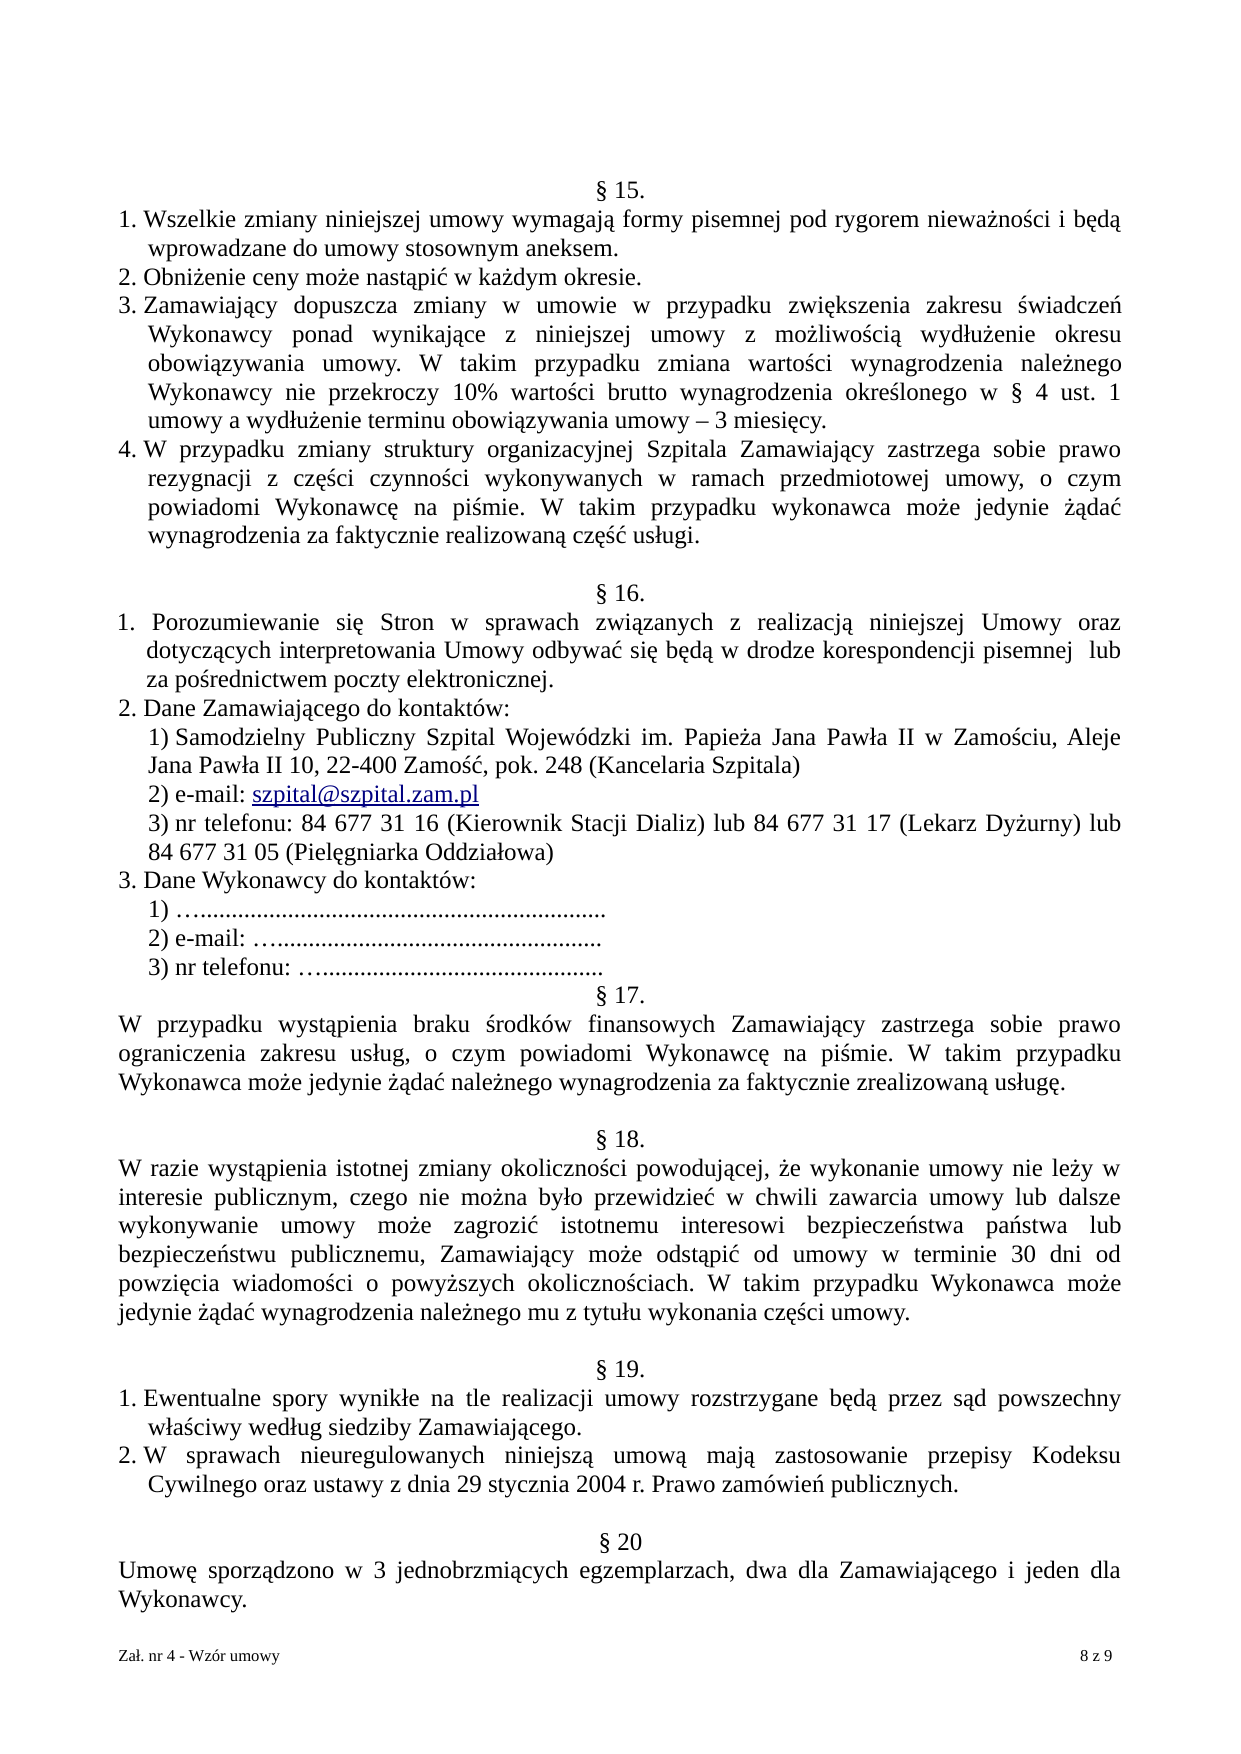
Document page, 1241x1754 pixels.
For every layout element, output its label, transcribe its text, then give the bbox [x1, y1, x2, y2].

text § 19. [118, 1354, 1122, 1383]
text § 17. [118, 981, 1122, 1009]
text § 16. [118, 578, 1122, 607]
text 3. Dane Wykonawcy do kontaktów: [118, 866, 1122, 894]
text W razie wystąpienia istotnej zmiany okoliczności powodującej, że wykonanie umowy nie leży w interesie publicznym, czego nie można było przewidzieć w chwili zawarcia umowy lub dalsze wykonywanie umowy może zagrozić istotnemu interesowi bezpieczeństwa państwa lub bezpieczeństwu publicznemu, Zamawiający może odstąpić od umowy w terminie 30 dni od powzięcia wiadomości o powyższych okolicznościach. W takim przypadku Wykonawca może jedynie żądać wynagrodzenia należnego mu z tytułu wykonania części umowy. [118, 1153, 1122, 1326]
list e-mail: szpital@szpital.zam.pl [148, 779, 1122, 808]
text 2. Dane Zamawiającego do kontaktów: [118, 693, 1122, 722]
list nr telefonu: 84 677 31 16 (Kierownik Stacji Dializ) lub 84 677 31 17 (Lekarz Dyżurny) lub 84 677 31 05 (Pielęgniarka Oddziałowa) [148, 808, 1122, 866]
list W sprawach nieuregulowanych niniejszą umową mają zastosowanie przepisy Kodeksu Cywilnego oraz ustawy z dnia 29 stycznia 2004 r. Prawo zamówień publicznych. [118, 1441, 1122, 1498]
list Obniżenie ceny może nastąpić w każdym okresie. [118, 262, 1122, 291]
text § 20 [118, 1527, 1122, 1556]
list nr telefonu: …............................................. [148, 952, 1122, 981]
list …................................................................. [148, 894, 1122, 923]
text § 15. [118, 176, 1122, 204]
list Zamawiający dopuszcza zmiany w umowie w przypadku zwiększenia zakresu świadczeń Wykonawcy ponad wynikające z niniejszej umowy z możliwością wydłużenie okresu obowiązywania umowy. W takim przypadku zmiana wartości wynagrodzenia należnego Wykonawcy nie przekroczy 10% wartości brutto wynagrodzenia określonego w § 4 ust. 1 umowy a wydłużenie terminu obowiązywania umowy – 3 miesięcy. [118, 291, 1122, 434]
text § 18. [118, 1124, 1122, 1153]
list Wszelkie zmiany niniejszej umowy wymagają formy pisemnej pod rygorem nieważności i będą wprowadzane do umowy stosownym aneksem. [118, 204, 1122, 262]
text Umowę sporządzono w 3 jednobrzmiących egzemplarzach, dwa dla Zamawiającego i jeden dla Wykonawcy. [118, 1556, 1122, 1613]
text 1. Porozumiewanie się Stron w sprawach związanych z realizacją niniejszej Umowy oraz dotyczących interpretowania Umowy odbywać się będą w drodze korespondencji pisemnej lub za pośrednictwem poczty elektronicznej. [117, 607, 1122, 693]
list Ewentualne spory wynikłe na tle realizacji umowy rozstrzygane będą przez sąd powszechny właściwy według siedziby Zamawiającego. [118, 1383, 1122, 1441]
list W przypadku zmiany struktury organizacyjnej Szpitala Zamawiający zastrzega sobie prawo rezygnacji z części czynności wykonywanych w ramach przedmiotowej umowy, o czym powiadomi Wykonawcę na piśmie. W takim przypadku wykonawca może jedynie żądać wynagrodzenia za faktycznie realizowaną część usługi. [118, 434, 1122, 549]
list Samodzielny Publiczny Szpital Wojewódzki im. Papieża Jana Pawła II w Zamościu, Aleje Jana Pawła II 10, 22-400 Zamość, pok. 248 (Kancelaria Szpitala) [148, 722, 1122, 779]
text W przypadku wystąpienia braku środków finansowych Zamawiający zastrzega sobie prawo ograniczenia zakresu usług, o czym powiadomi Wykonawcę na piśmie. W takim przypadku Wykonawca może jedynie żądać należnego wynagrodzenia za faktycznie zrealizowaną usługę. [118, 1009, 1122, 1096]
list e-mail: ….................................................... [148, 923, 1122, 952]
